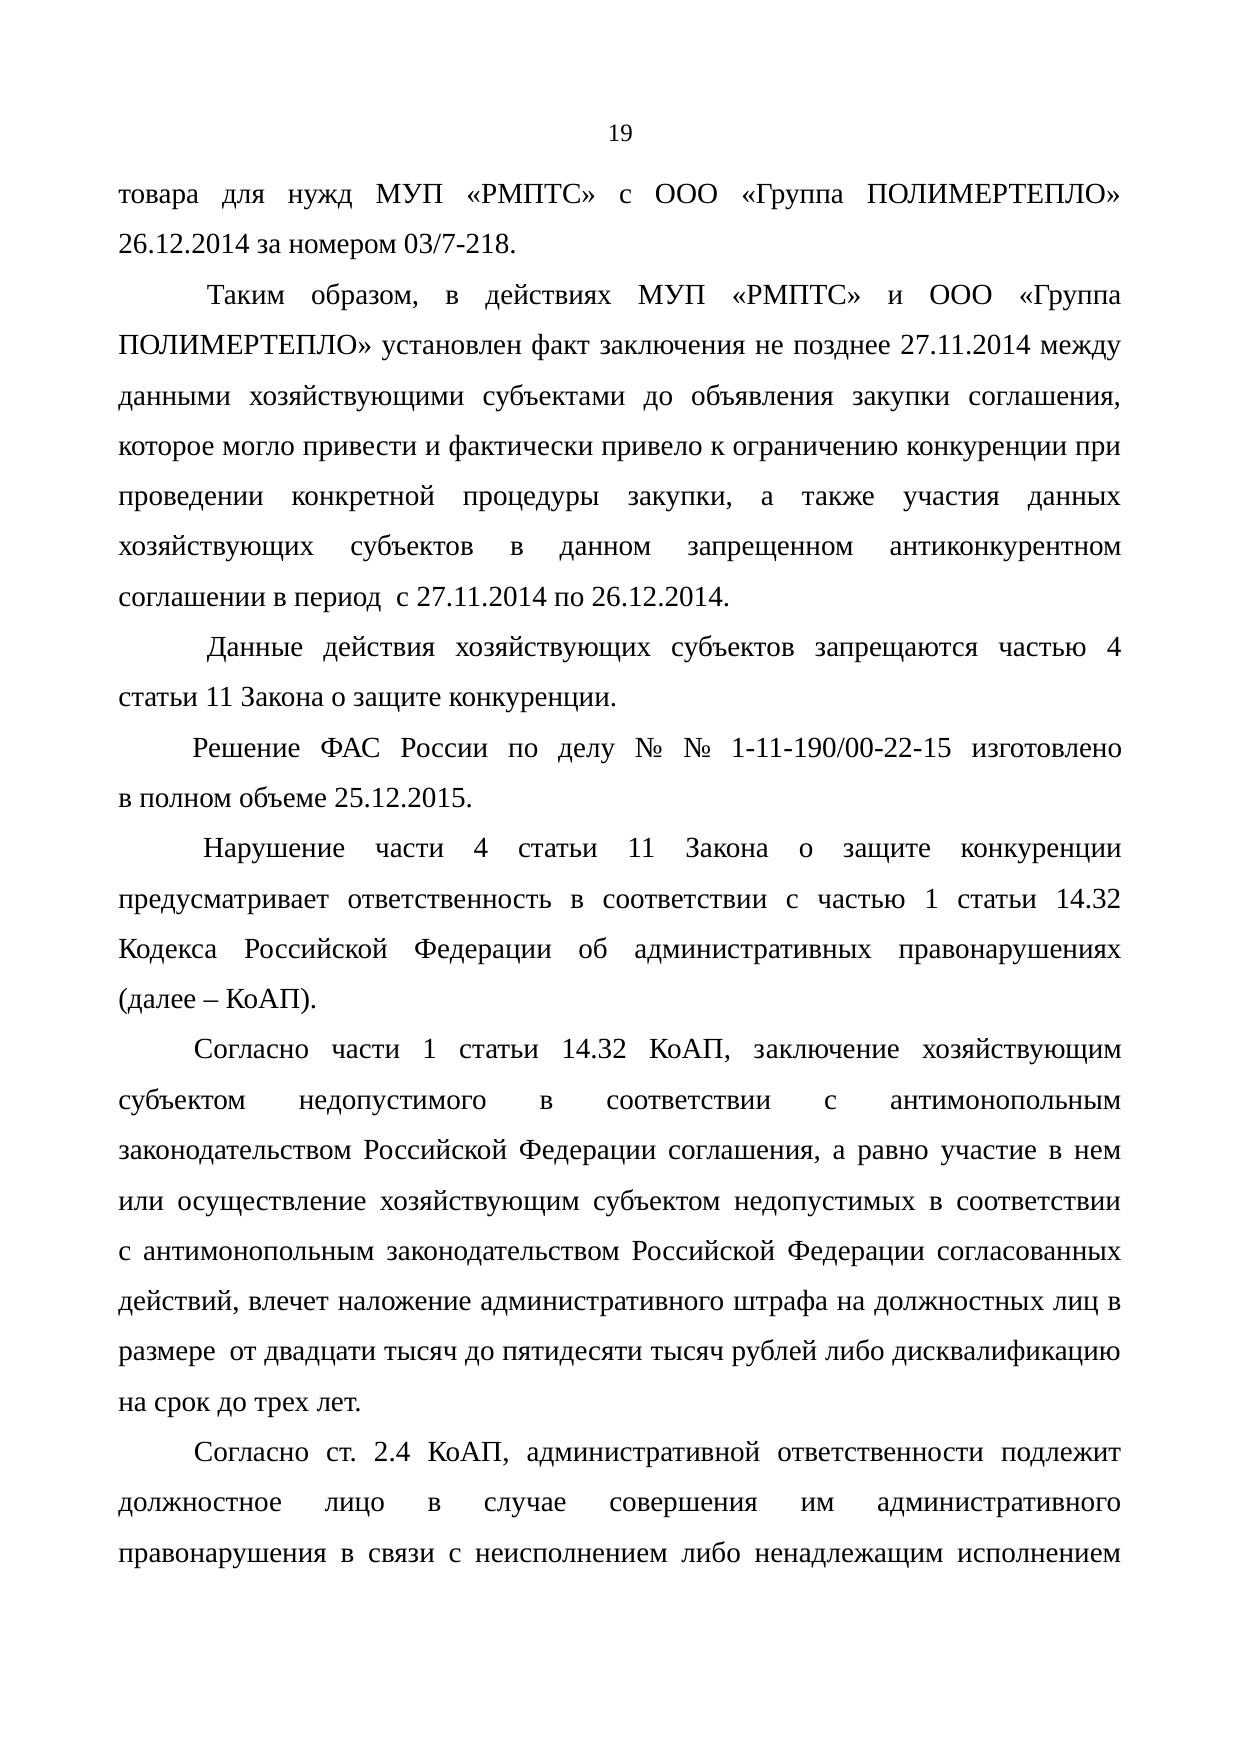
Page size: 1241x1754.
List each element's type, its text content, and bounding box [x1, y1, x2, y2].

text Данные действия хозяйствующих субъектов запрещаются частью 4 статьи 11 Закона о защите конкуренции. [118, 629, 1122, 713]
text Решение ФАС России по делу № № 1-11-190/00-22-15 изготовлено в полном объеме 25.12.2015. [118, 730, 1122, 814]
text товара для нужд МУП «РМПТС» с ООО «Группа ПОЛИМЕРТЕПЛО» 26.12.2014 за номером 03/7-218. [118, 176, 1122, 260]
text Согласно части 1 статьи 14.32 КоАП, заключение хозяйствующим субъектом недопустимого в соответствии с антимонопольным законодательством Российской Федерации соглашения, а равно участие в нем или осуществление хозяйствующим субъектом недопустимых в соответствии с антимонопольным законодательством Российской Федерации согласованных действий, влечет наложение административного штрафа на должностных лиц в размере от двадцати тысяч до пятидесяти тысяч рублей либо дисквалификацию на срок до трех лет. [118, 1032, 1122, 1417]
text Таким образом, в действиях МУП «РМПТС» и ООО «Группа ПОЛИМЕРТЕПЛО» установлен факт заключения не позднее 27.11.2014 между данными хозяйствующими субъектами до объявления закупки соглашения, которое могло привести и фактически привело к ограничению конкуренции при проведении конкретной процедуры закупки, а также участия данных хозяйствующих субъектов в данном запрещенном антиконкурентном соглашении в период с 27.11.2014 по 26.12.2014. [118, 277, 1122, 612]
text Согласно ст. 2.4 КоАП, административной ответственности подлежит должностное лицо в случае совершения им административного правонарушения в связи с неисполнением либо ненадлежащим исполнением [118, 1434, 1122, 1568]
text Нарушение части 4 статьи 11 Закона о защите конкуренции предусматривает ответственность в соответствии с частью 1 статьи 14.32 Кодекса Российской Федерации об административных правонарушениях (далее – КоАП). [118, 830, 1122, 1015]
